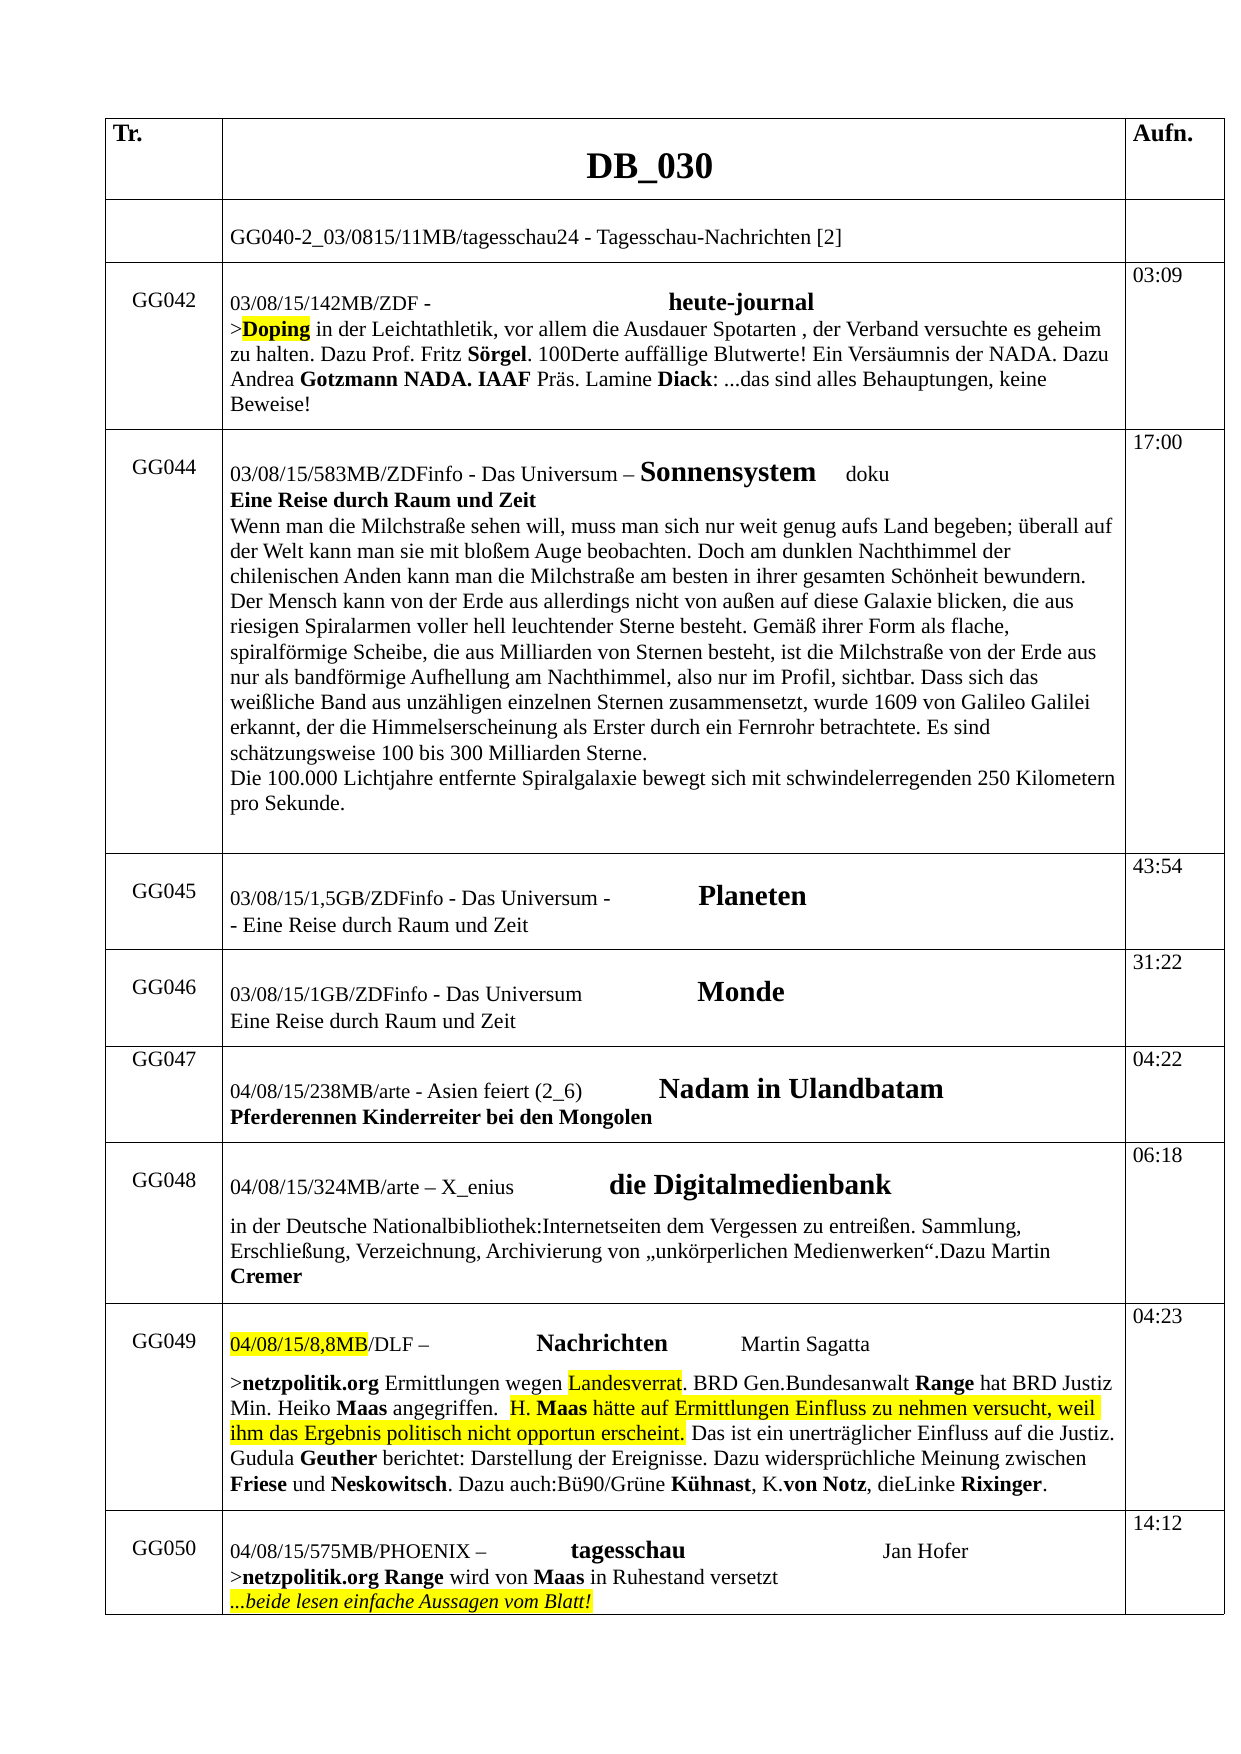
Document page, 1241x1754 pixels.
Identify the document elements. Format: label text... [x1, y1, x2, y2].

table_cell 31:22 [1126, 950, 1224, 1046]
table_cell [1126, 200, 1224, 262]
table_cell GG049 [106, 1304, 222, 1510]
table_cell GG050 [106, 1511, 222, 1613]
table_cell GG044 [106, 430, 222, 853]
table_cell 03/08/15/583MB/ZDFinfo - Das Universum – Sonnensystem doku Eine Reise durch Raum und Zeit Wenn man die Milchstraße sehen will, muss man sich nur weit genug aufs Land begeben; überall auf der Welt kann man sie mit bloßem Auge beobachten. Doch am dunklen Nachthimmel der chilenischen Anden kann man die Milchstraße am besten in ihrer gesamten Schönheit bewundern. Der Mensch kann von der Erde aus allerdings nicht von außen auf diese Galaxie blicken, die aus riesigen Spiralarmen voller hell leuchtender Sterne besteht. Gemäß ihrer Form als flache, spiralförmige Scheibe, die aus Milliarden von Sternen besteht, ist die Milchstraße von der Erde aus nur als bandförmige Aufhellung am Nachthimmel, also nur im Profil, sichtbar. Dass sich das weißliche Band aus unzähligen einzelnen Sternen zusammensetzt, wurde 1609 von Galileo Galilei erkannt, der die Himmelserscheinung als Erster durch ein Fernrohr betrachtete. Es sind schätzungsweise 100 bis 300 Milliarden Sterne. Die 100.000 Lichtjahre entfernte Spiralgalaxie bewegt sich mit schwindelerregenden 250 Kilometern pro Sekunde. [223, 430, 1125, 853]
table_cell GG046 [106, 950, 222, 1046]
table_cell GG048 [106, 1143, 222, 1303]
table_cell GG045 [106, 854, 222, 949]
table_cell 04/08/15/575MB/PHOENIX – tagesschau Jan Hofer >netzpolitik.org Range wird von Maas in Ruhestand versetzt ...beide lesen einfache Aussagen vom Blatt! [223, 1511, 1125, 1613]
table_cell 17:00 [1126, 430, 1224, 853]
table_cell 03/08/15/1GB/ZDFinfo - Das Universum Monde Eine Reise durch Raum und Zeit [223, 950, 1125, 1046]
table_cell GG040-2_03/0815/11MB/tagesschau24 - Tagesschau-Nachrichten [2] [223, 200, 1125, 262]
table_cell 03:09 [1126, 263, 1224, 429]
table_cell 04:22 [1126, 1047, 1224, 1142]
table_cell GG042 [106, 263, 222, 429]
table_cell 06:18 [1126, 1143, 1224, 1303]
table_header Tr. [106, 119, 222, 199]
table_header DB_030 [223, 119, 1125, 199]
table_cell 14:12 [1126, 1511, 1224, 1613]
table_cell 43:54 [1126, 854, 1224, 949]
table_cell 04/08/15/8,8MB/DLF – Nachrichten Martin Sagatta >netzpolitik.org Ermittlungen wegen Landesverrat. BRD Gen.Bundesanwalt Range hat BRD Justiz Min. Heiko Maas angegriffen. H. Maas hätte auf Ermittlungen Einfluss zu nehmen versucht, weil ihm das Ergebnis politisch nicht opportun erscheint. Das ist ein unerträglicher Einfluss auf die Justiz. Gudula Geuther berichtet: Darstellung der Ereignisse. Dazu widersprüchliche Meinung zwischen Friese und Neskowitsch. Dazu auch:Bü90/Grüne Kühnast, K.von Notz, dieLinke Rixinger. [223, 1304, 1125, 1510]
table_cell 04/08/15/238MB/arte - Asien feiert (2_6) Nadam in Ulandbatam Pferderennen Kinderreiter bei den Mongolen [223, 1047, 1125, 1142]
table_cell 04:23 [1126, 1304, 1224, 1510]
table_cell [106, 200, 222, 262]
table_header Aufn. [1126, 119, 1224, 199]
table_cell 03/08/15/142MB/ZDF - heute-journal >Doping in der Leichtathletik, vor allem die Ausdauer Spotarten , der Verband versuchte es geheim zu halten. Dazu Prof. Fritz Sörgel. 100Derte auffällige Blutwerte! Ein Versäumnis der NADA. Dazu Andrea Gotzmann NADA. IAAF Präs. Lamine Diack: ...das sind alles Behauptungen, keine Beweise! [223, 263, 1125, 429]
table_cell GG047 [106, 1047, 222, 1142]
table_cell 04/08/15/324MB/arte – X_enius die Digitalmedienbank in der Deutsche Nationalbibliothek:Internetseiten dem Vergessen zu entreißen. Sammlung, Erschließung, Verzeichnung, Archivierung von „unkörperlichen Medienwerken“.Dazu Martin Cremer [223, 1143, 1125, 1303]
table_cell 03/08/15/1,5GB/ZDFinfo - Das Universum - Planeten - Eine Reise durch Raum und Zeit [223, 854, 1125, 949]
